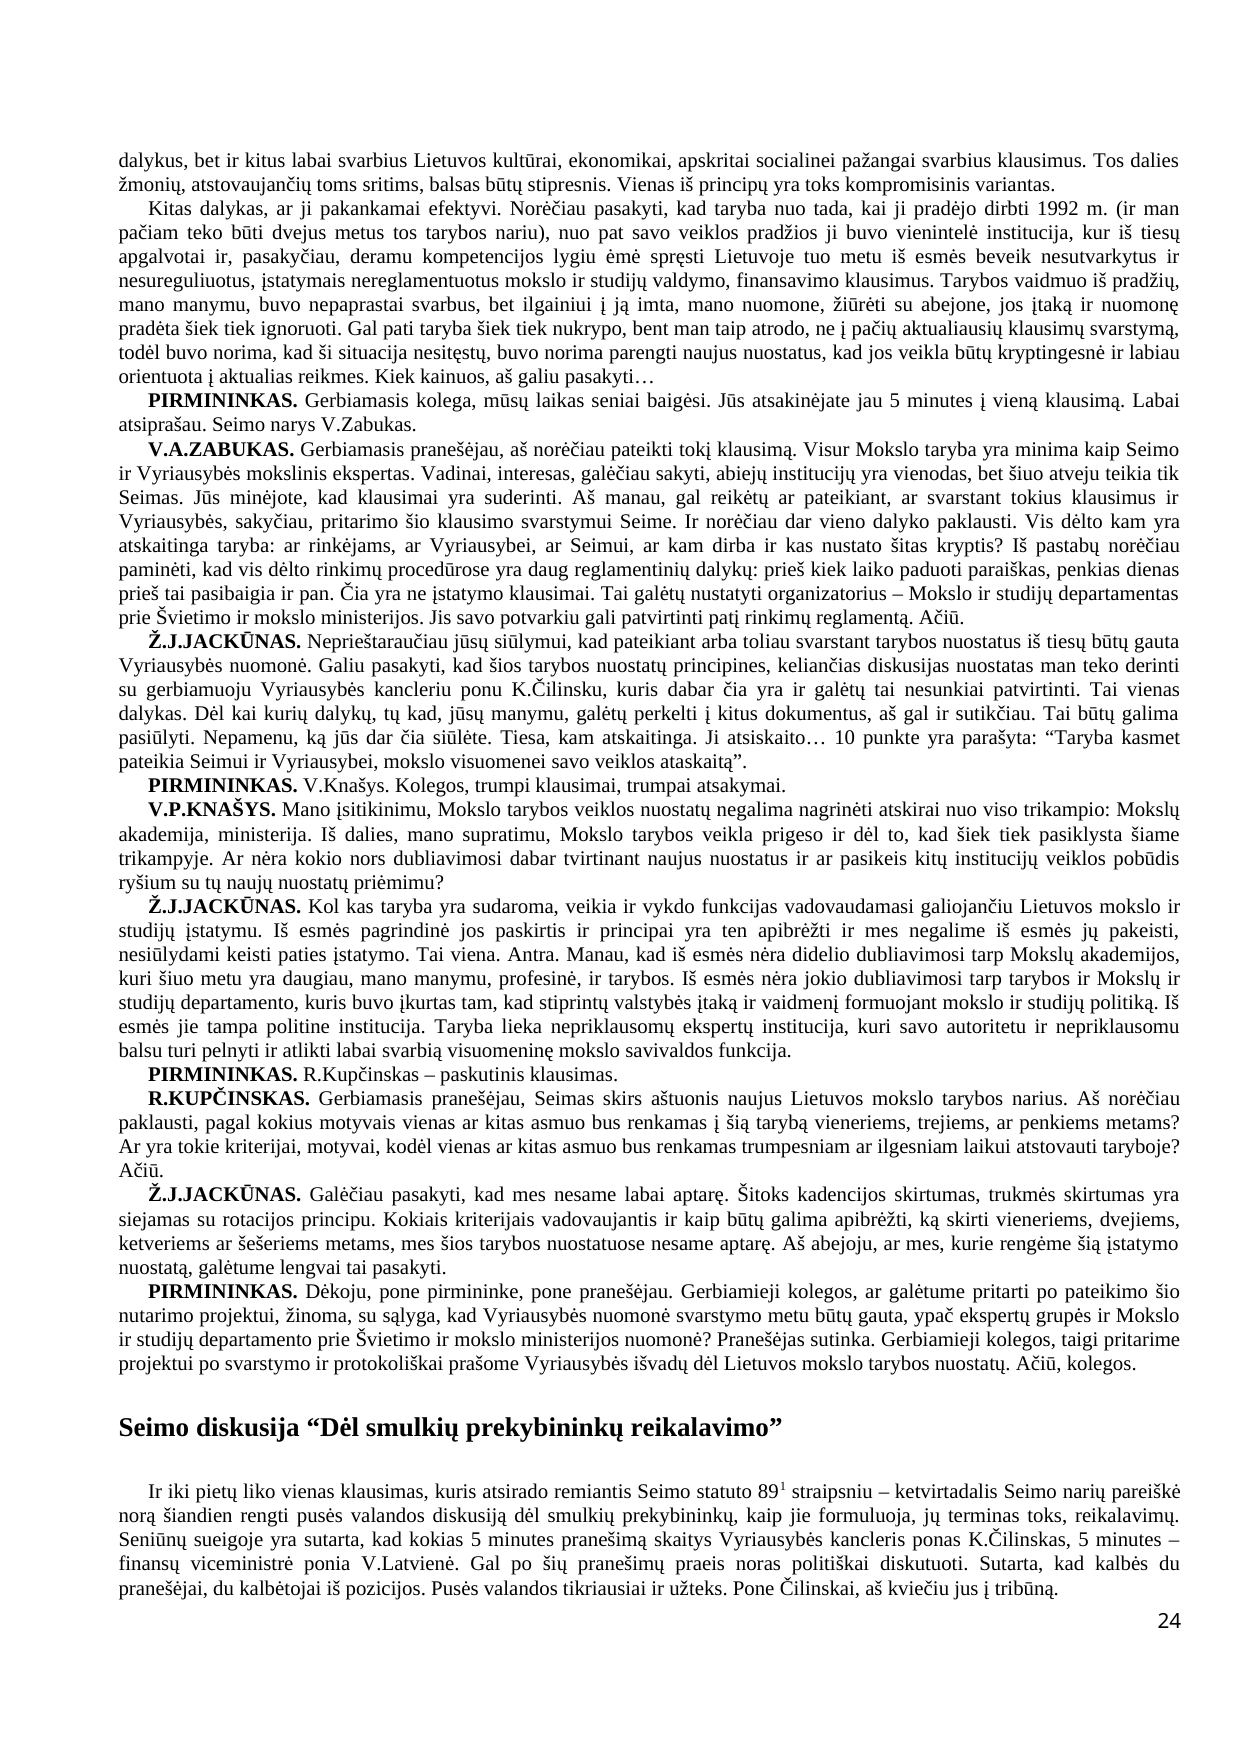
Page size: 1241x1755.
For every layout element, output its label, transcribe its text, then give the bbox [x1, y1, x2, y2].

text R.KUPČINSKAS. Gerbiamasis pranešėjau, Seimas skirs aštuonis naujus Lietuvos mokslo tarybos narius. Aš norėčiau paklausti, pagal kokius motyvais vienas ar kitas asmuo bus renkamas į šią tarybą vieneriems, trejiems, ar penkiems metams? Ar yra tokie kriterijai, motyvai, kodėl vienas ar kitas asmuo bus renkamas trumpesniam ar ilgesniam laikui atstovauti taryboje? Ačiū. [118, 1086, 1181, 1182]
text Seimo diskusija “Dėl smulkių prekybininkų reikalavimo” [118, 1411, 1181, 1443]
text PIRMININKAS. R.Kupčinskas – paskutinis klausimas. [118, 1062, 1181, 1086]
text Ž.J.JACKŪNAS. Neprieštaraučiau jūsų siūlymui, kad pateikiant arba toliau svarstant tarybos nuostatus iš tiesų būtų gauta Vyriausybės nuomonė. Galiu pasakyti, kad šios tarybos nuostatų principines, keliančias diskusijas nuostatas man teko derinti su gerbiamuoju Vyriausybės kancleriu ponu K.Čilinsku, kuris dabar čia yra ir galėtų tai nesunkiai patvirtinti. Tai vienas dalykas. Dėl kai kurių dalykų, tų kad, jūsų manymu, galėtų perkelti į kitus dokumentus, aš gal ir sutikčiau. Tai būtų galima pasiūlyti. Nepamenu, ką jūs dar čia siūlėte. Tiesa, kam atskaitinga. Ji atsiskaito… 10 punkte yra parašyta: “Taryba kasmet pateikia Seimui ir Vyriausybei, mokslo visuomenei savo veiklos ataskaitą”. [118, 629, 1181, 773]
text Ir iki pietų liko vienas klausimas, kuris atsirado remiantis Seimo statuto 891 straipsniu – ketvirtadalis Seimo narių pareiškė norą šiandien rengti pusės valandos diskusiją dėl smulkių prekybininkų, kaip jie formuluoja, jų terminas toks, reikalavimų. Seniūnų sueigoje yra sutarta, kad kokias 5 minutes pranešimą skaitys Vyriausybės kancleris ponas K.Čilinskas, 5 minutes – finansų viceministrė ponia V.Latvienė. Gal po šių pranešimų praeis noras politiškai diskutuoti. Sutarta, kad kalbės du pranešėjai, du kalbėtojai iš pozicijos. Pusės valandos tikriausiai ir užteks. Pone Čilinskai, aš kviečiu jus į tribūną. [118, 1479, 1181, 1599]
text V.A.ZABUKAS. Gerbiamasis pranešėjau, aš norėčiau pateikti tokį klausimą. Visur Mokslo taryba yra minima kaip Seimo ir Vyriausybės mokslinis ekspertas. Vadinai, interesas, galėčiau sakyti, abiejų institucijų yra vienodas, bet šiuo atveju teikia tik Seimas. Jūs minėjote, kad klausimai yra suderinti. Aš manau, gal reikėtų ar pateikiant, ar svarstant tokius klausimus ir Vyriausybės, sakyčiau, pritarimo šio klausimo svarstymui Seime. Ir norėčiau dar vieno dalyko paklausti. Vis dėlto kam yra atskaitinga taryba: ar rinkėjams, ar Vyriausybei, ar Seimui, ar kam dirba ir kas nustato šitas kryptis? Iš pastabų norėčiau paminėti, kad vis dėlto rinkimų procedūrose yra daug reglamentinių dalykų: prieš kiek laiko paduoti paraiškas, penkias dienas prieš tai pasibaigia ir pan. Čia yra ne įstatymo klausimai. Tai galėtų nustatyti organizatorius – Mokslo ir studijų departamentas prie Švietimo ir mokslo ministerijos. Jis savo potvarkiu gali patvirtinti patį rinkimų reglamentą. Ačiū. [118, 436, 1181, 629]
text PIRMININKAS. Gerbiamasis kolega, mūsų laikas seniai baigėsi. Jūs atsakinėjate jau 5 minutes į vieną klausimą. Labai atsiprašau. Seimo narys V.Zabukas. [118, 388, 1181, 436]
text Ž.J.JACKŪNAS. Galėčiau pasakyti, kad mes nesame labai aptarę. Šitoks kadencijos skirtumas, trukmės skirtumas yra siejamas su rotacijos principu. Kokiais kriterijais vadovaujantis ir kaip būtų galima apibrėžti, ką skirti vieneriems, dvejiems, ketveriems ar šešeriems metams, mes šios tarybos nuostatuose nesame aptarę. Aš abejoju, ar mes, kurie rengėme šią įstatymo nuostatą, galėtume lengvai tai pasakyti. [118, 1182, 1181, 1279]
text Kitas dalykas, ar ji pakankamai efektyvi. Norėčiau pasakyti, kad taryba nuo tada, kai ji pradėjo dirbti 1992 m. (ir man pačiam teko būti dvejus metus tos tarybos nariu), nuo pat savo veiklos pradžios ji buvo vienintelė institucija, kur iš tiesų apgalvotai ir, pasakyčiau, deramu kompetencijos lygiu ėmė spręsti Lietuvoje tuo metu iš esmės beveik nesutvarkytus ir nesureguliuotus, įstatymais nereglamentuotus mokslo ir studijų valdymo, finansavimo klausimus. Tarybos vaidmuo iš pradžių, mano manymu, buvo nepaprastai svarbus, bet ilgainiui į ją imta, mano nuomone, žiūrėti su abejone, jos įtaką ir nuomonę pradėta šiek tiek ignoruoti. Gal pati taryba šiek tiek nukrypo, bent man taip atrodo, ne į pačių aktualiausių klausimų svarstymą, todėl buvo norima, kad ši situacija nesitęstų, buvo norima parengti naujus nuostatus, kad jos veikla būtų kryptingesnė ir labiau orientuota į aktualias reikmes. Kiek kainuos, aš galiu pasakyti… [118, 196, 1181, 388]
text PIRMININKAS. V.Knašys. Kolegos, trumpi klausimai, trumpai atsakymai. [118, 773, 1181, 797]
text PIRMININKAS. Dėkoju, pone pirmininke, pone pranešėjau. Gerbiamieji kolegos, ar galėtume pritarti po pateikimo šio nutarimo projektui, žinoma, su sąlyga, kad Vyriausybės nuomonė svarstymo metu būtų gauta, ypač ekspertų grupės ir Mokslo ir studijų departamento prie Švietimo ir mokslo ministerijos nuomonė? Pranešėjas sutinka. Gerbiamieji kolegos, taigi pritarime projektui po svarstymo ir protokoliškai prašome Vyriausybės išvadų dėl Lietuvos mokslo tarybos nuostatų. Ačiū, kolegos. [118, 1279, 1181, 1375]
text dalykus, bet ir kitus labai svarbius Lietuvos kultūrai, ekonomikai, apskritai socialinei pažangai svarbius klausimus. Tos dalies žmonių, atstovaujančių toms sritims, balsas būtų stipresnis. Vienas iš principų yra toks kompromisinis variantas. [118, 148, 1181, 196]
text V.P.KNAŠYS. Mano įsitikinimu, Mokslo tarybos veiklos nuostatų negalima nagrinėti atskirai nuo viso trikampio: Mokslų akademija, ministerija. Iš dalies, mano supratimu, Mokslo tarybos veikla prigeso ir dėl to, kad šiek tiek pasiklysta šiame trikampyje. Ar nėra kokio nors dubliavimosi dabar tvirtinant naujus nuostatus ir ar pasikeis kitų institucijų veiklos pobūdis ryšium su tų naujų nuostatų priėmimu? [118, 797, 1181, 894]
text Ž.J.JACKŪNAS. Kol kas taryba yra sudaroma, veikia ir vykdo funkcijas vadovaudamasi galiojančiu Lietuvos mokslo ir studijų įstatymu. Iš esmės pagrindinė jos paskirtis ir principai yra ten apibrėžti ir mes negalime iš esmės jų pakeisti, nesiūlydami keisti paties įstatymo. Tai viena. Antra. Manau, kad iš esmės nėra didelio dubliavimosi tarp Mokslų akademijos, kuri šiuo metu yra daugiau, mano manymu, profesinė, ir tarybos. Iš esmės nėra jokio dubliavimosi tarp tarybos ir Mokslų ir studijų departamento, kuris buvo įkurtas tam, kad stiprintų valstybės įtaką ir vaidmenį formuojant mokslo ir studijų politiką. Iš esmės jie tampa politine institucija. Taryba lieka nepriklausomų ekspertų institucija, kuri savo autoritetu ir nepriklausomu balsu turi pelnyti ir atlikti labai svarbią visuomeninę mokslo savivaldos funkcija. [118, 894, 1181, 1062]
